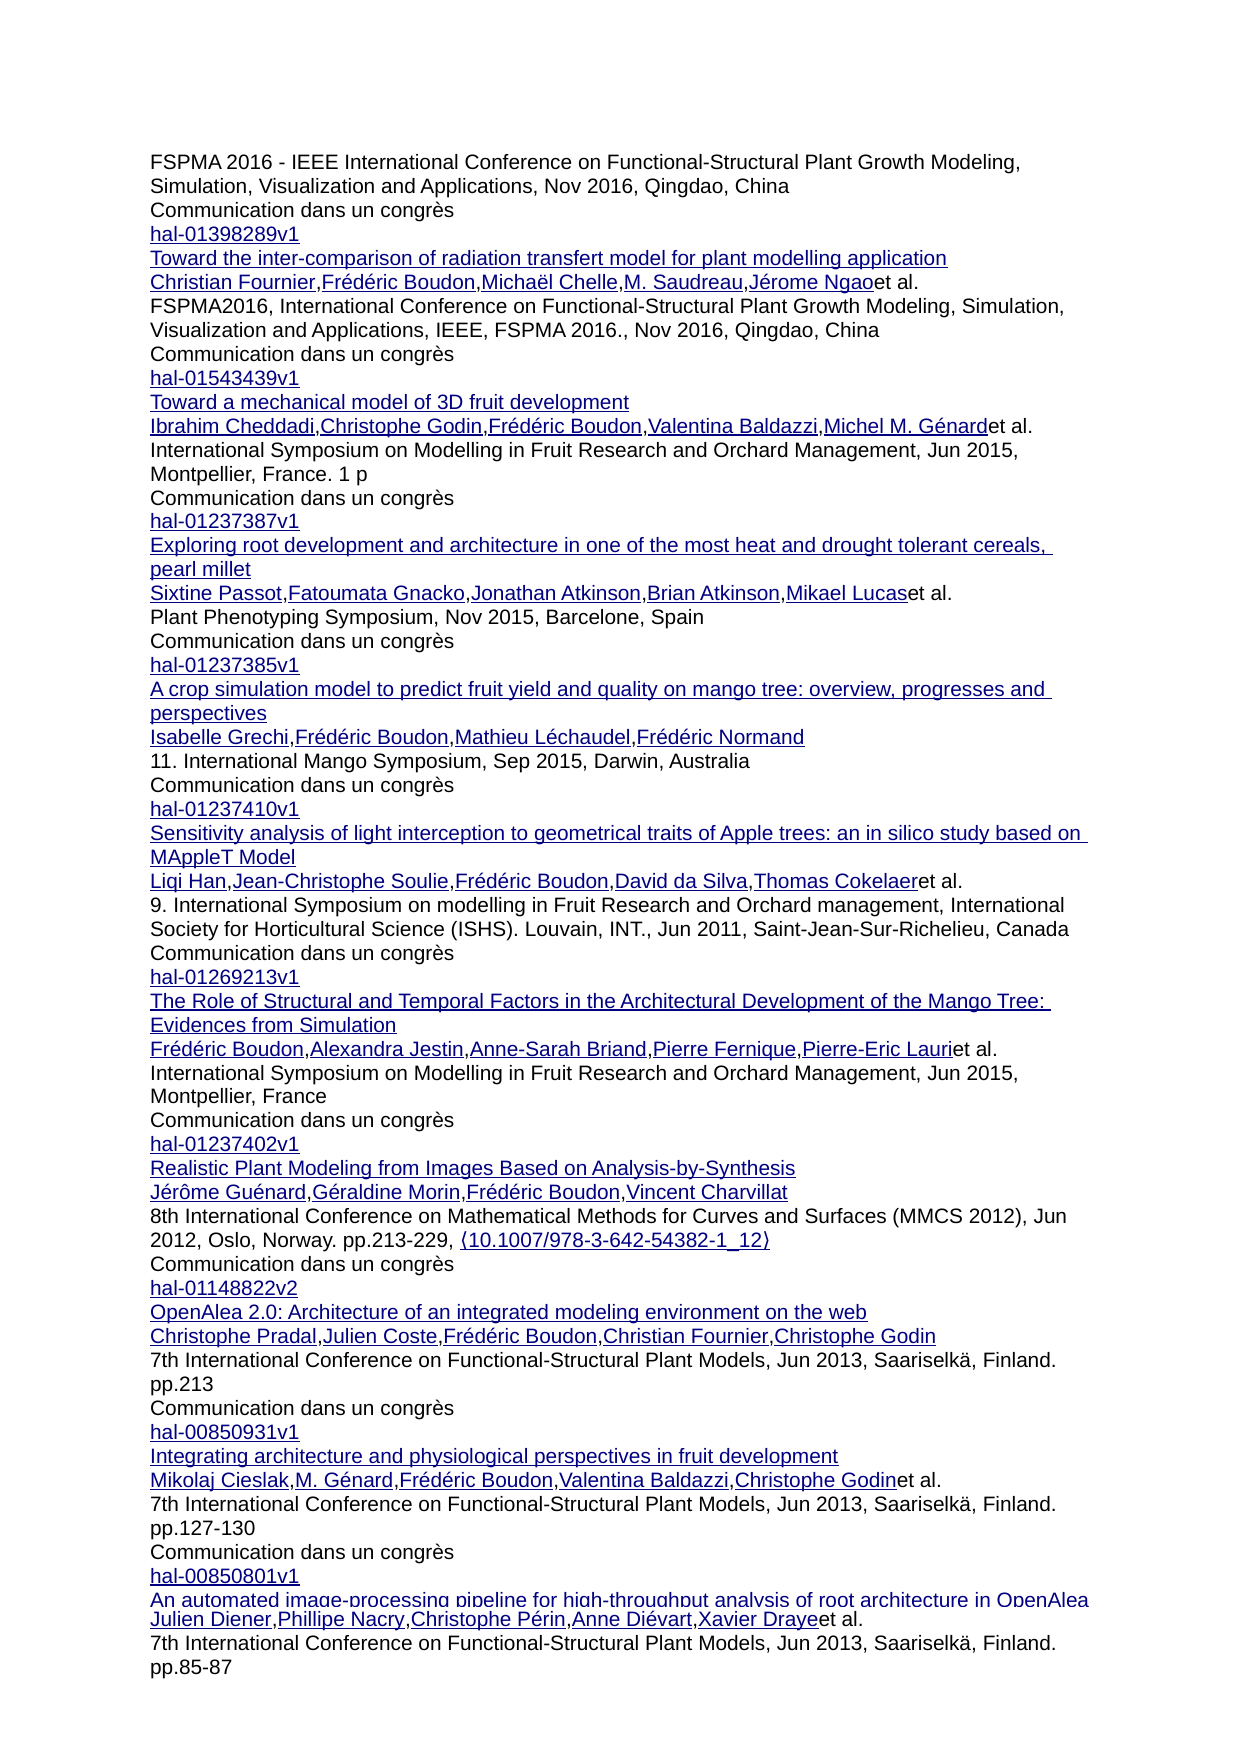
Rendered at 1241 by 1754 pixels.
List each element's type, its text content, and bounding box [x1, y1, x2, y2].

table_cell Realistic Plant Modeling from Images Based on Analysis-by-Synthesis Jérôme Guénard,Géraldine Morin,Frédéric Boudon,Vincent Charvillat 8th International Conference on Mathematical Methods for Curves and Surfaces (MMCS 2012), Jun 2012, Oslo, Norway. pp.213-229, ⟨10.1007/978-3-642-54382-1_12⟩ Communication dans un congrès hal-01148822v2 [150, 1156, 1090, 1300]
table_cell Integrating architecture and physiological perspectives in fruit development Mikolaj Cieslak,M. Génard,Frédéric Boudon,Valentina Baldazzi,Christophe Godinet al. 7th International Conference on Functional-Structural Plant Models, Jun 2013, Saariselkä, Finland. pp.127-130 Communication dans un congrès hal-00850801v1 [150, 1444, 1090, 1587]
table_cell Toward the inter-comparison of radiation transfert model for plant modelling application Christian Fournier,Frédéric Boudon,Michaël Chelle,M. Saudreau,Jérome Ngaoet al. FSPMA2016, International Conference on Functional-Structural Plant Growth Modeling, Simulation, Visualization and Applications, IEEE, FSPMA 2016., Nov 2016, Qingdao, China Communication dans un congrès hal-01543439v1 [150, 246, 1090, 389]
table_cell A crop simulation model to predict fruit yield and quality on mango tree: overview, progresses and perspectives Isabelle Grechi,Frédéric Boudon,Mathieu Léchaudel,Frédéric Normand 11. International Mango Symposium, Sep 2015, Darwin, Australia Communication dans un congrès hal-01237410v1 [150, 677, 1090, 821]
table_cell FSPMA 2016 - IEEE International Conference on Functional-Structural Plant Growth Modeling, Simulation, Visualization and Applications, Nov 2016, Qingdao, China Communication dans un congrès hal-01398289v1 [150, 150, 1090, 246]
table_cell The Role of Structural and Temporal Factors in the Architectural Development of the Mango Tree: Evidences from Simulation Frédéric Boudon,Alexandra Jestin,Anne-Sarah Briand,Pierre Fernique,Pierre-Eric Lauriet al. International Symposium on Modelling in Fruit Research and Orchard Management, Jun 2015, Montpellier, France Communication dans un congrès hal-01237402v1 [150, 989, 1090, 1156]
table_cell Toward a mechanical model of 3D fruit development Ibrahim Cheddadi,Christophe Godin,Frédéric Boudon,Valentina Baldazzi,Michel M. Génardet al. International Symposium on Modelling in Fruit Research and Orchard Management, Jun 2015, Montpellier, France. 1 p Communication dans un congrès hal-01237387v1 [150, 390, 1090, 533]
table_cell An automated image-processing pipeline for high-throughput analysis of root architecture in OpenAlea Julien Diener,Phillipe Nacry,Christophe Périn,Anne Diévart,Xavier Drayeet al. 7th International Conference on Functional-Structural Plant Models, Jun 2013, Saariselkä, Finland. pp.85-87 [150, 1588, 1090, 1679]
table_cell Sensitivity analysis of light interception to geometrical traits of Apple trees: an in silico study based on MAppleT Model Liqi Han,Jean-Christophe Soulie,Frédéric Boudon,David da Silva,Thomas Cokelaeret al. 9. International Symposium on modelling in Fruit Research and Orchard management, International Society for Horticultural Science (ISHS). Louvain, INT., Jun 2011, Saint-Jean-Sur-Richelieu, Canada Communication dans un congrès hal-01269213v1 [150, 821, 1090, 988]
table_cell OpenAlea 2.0: Architecture of an integrated modeling environment on the web Christophe Pradal,Julien Coste,Frédéric Boudon,Christian Fournier,Christophe Godin 7th International Conference on Functional-Structural Plant Models, Jun 2013, Saariselkä, Finland. pp.213 Communication dans un congrès hal-00850931v1 [150, 1300, 1090, 1444]
table_cell Exploring root development and architecture in one of the most heat and drought tolerant cereals, pearl millet Sixtine Passot,Fatoumata Gnacko,Jonathan Atkinson,Brian Atkinson,Mikael Lucaset al. Plant Phenotyping Symposium, Nov 2015, Barcelone, Spain Communication dans un congrès hal-01237385v1 [150, 533, 1090, 677]
